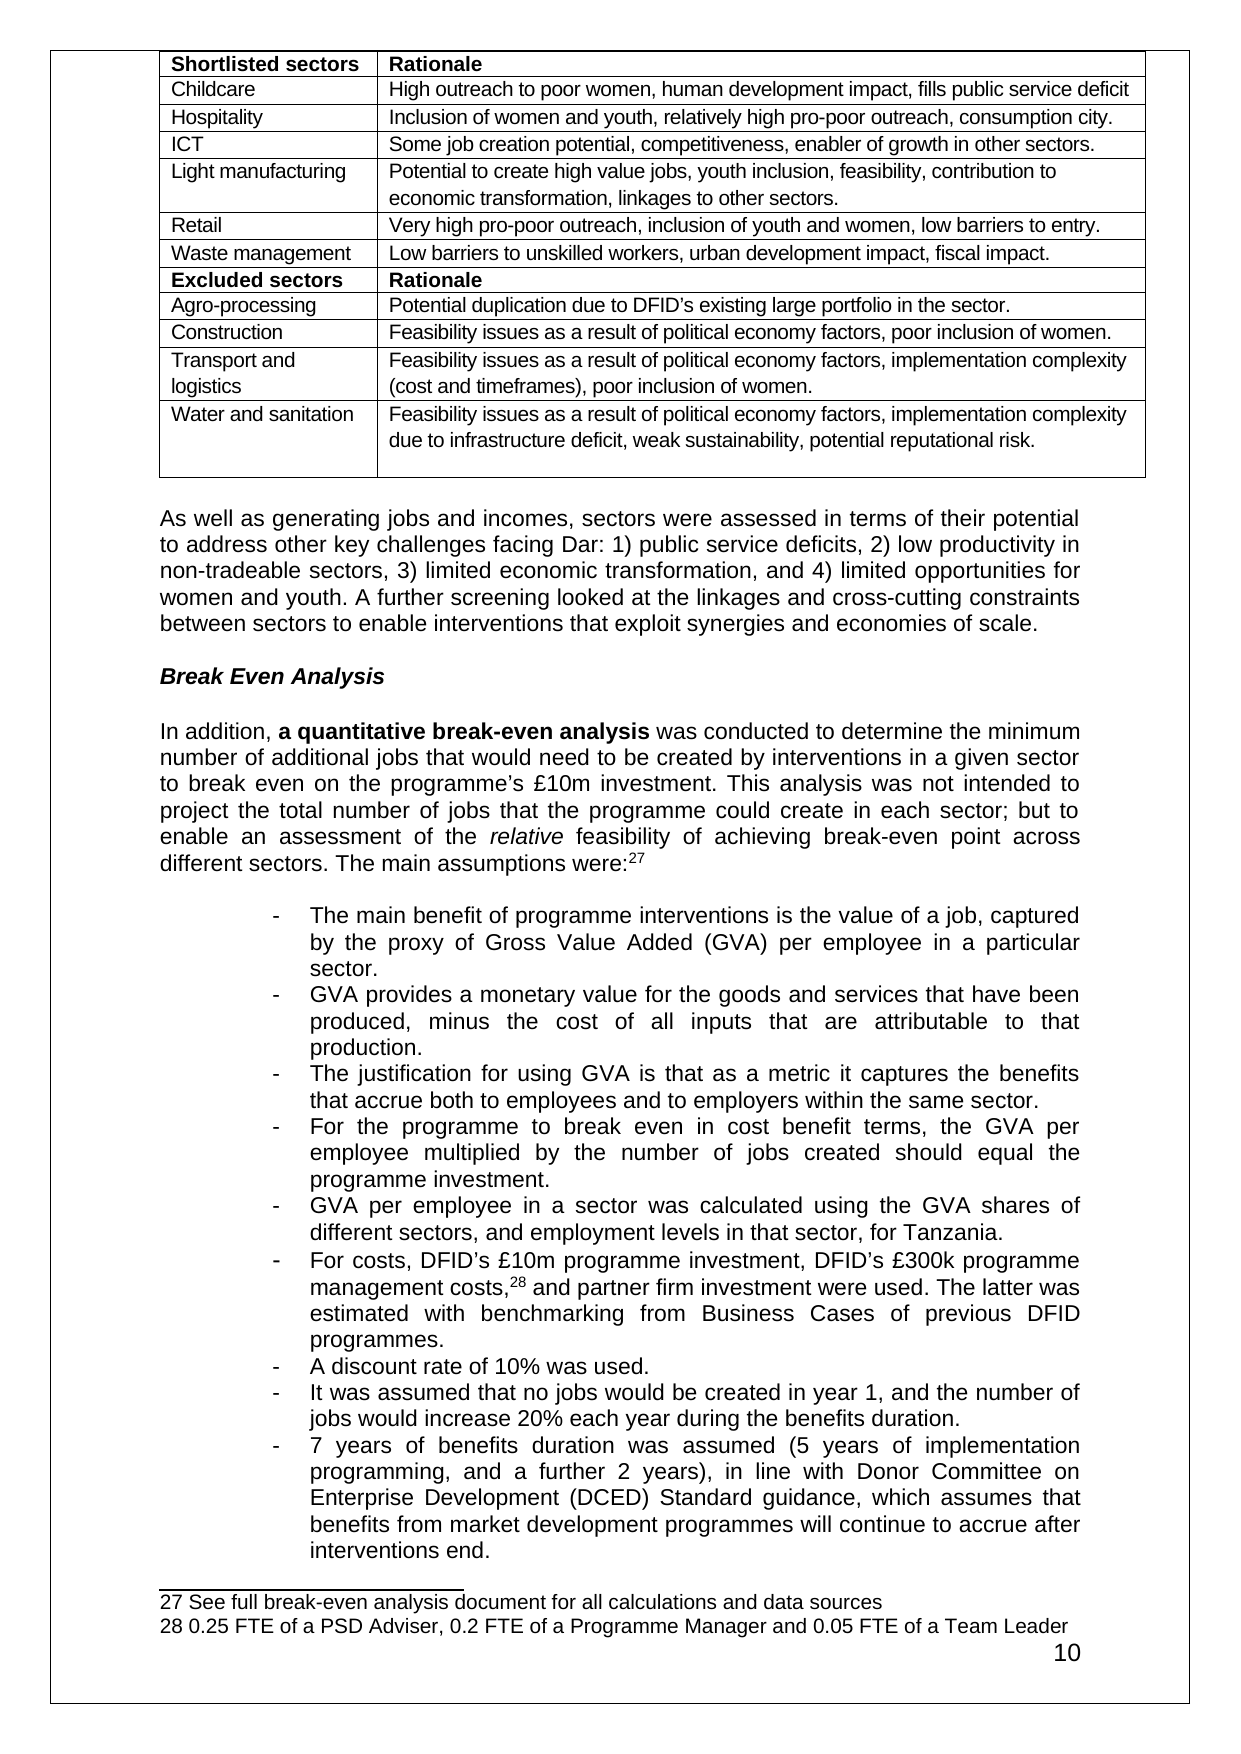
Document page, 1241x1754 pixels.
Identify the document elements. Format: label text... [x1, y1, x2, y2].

table_cell Hospitality [160, 105, 377, 131]
table_cell Childcare [160, 77, 377, 103]
table_cell Rationale [378, 268, 1145, 292]
table_cell Feasibility issues as a result of political economy factors, poor inclusion of women. [378, 320, 1145, 347]
table_cell Water and sanitation [160, 401, 377, 477]
list For costs, DFID’s £10m programme investment, DFID’s £300k programme management costs, and partner firm investment were used. The latter was estimated with benchmarking from Business Cases of previous DFID programmes. [272, 1245, 1081, 1353]
list It was assumed that no jobs would be created in year 1, and the number of jobs would increase 20% each year during the benefits duration. [272, 1379, 1081, 1432]
list 7 years of benefits duration was assumed (5 years of implementation programming, and a further 2 years), in line with Donor Committee on Enterprise Development (DCED) Standard guidance, which assumes that benefits from market development programmes will continue to accrue after interventions end. [272, 1432, 1081, 1563]
list GVA provides a monetary value for the goods and services that have been produced, minus the cost of all inputs that are attributable to that production. [272, 981, 1081, 1060]
table_cell Feasibility issues as a result of political economy factors, implementation complexity (cost and timeframes), poor inclusion of women. [378, 348, 1145, 400]
table_cell Feasibility issues as a result of political economy factors, implementation complexity due to infrastructure deficit, weak sustainability, potential reputational risk. [378, 401, 1145, 477]
list The justification for using GVA is that as a metric it captures the benefits that accrue both to employees and to employers within the same sector. [272, 1060, 1081, 1113]
list 0.25 FTE of a PSD Adviser, 0.2 FTE of a Programme Manager and 0.05 FTE of a Team Leader [159, 1614, 1081, 1638]
table_cell Retail [160, 213, 377, 239]
table_cell Potential duplication due to DFID’s existing large portfolio in the sector. [378, 293, 1145, 319]
table_cell Potential to create high value jobs, youth inclusion, feasibility, contribution to economic transformation, linkages to other sectors. [378, 159, 1145, 212]
list For the programme to break even in cost benefit terms, the GVA per employee multiplied by the number of jobs created should equal the programme investment. [272, 1113, 1081, 1192]
text Break Even Analysis [159, 663, 1081, 689]
text In addition, a quantitative break-even analysis was conducted to determine the minimum number of additional jobs that would need to be created by interventions in a given sector to break even on the programme’s £10m investment. This analysis was not intended to project the total number of jobs that the programme could create in each sector; but to enable an assessment of the relative feasibility of achieving break-even point across different sectors. The main assumptions were: [159, 718, 1081, 876]
list A discount rate of 10% was used. [272, 1353, 1081, 1379]
list GVA per employee in a sector was calculated using the GVA shares of different sectors, and employment levels in that sector, for Tanzania. [272, 1192, 1081, 1245]
table_cell Light manufacturing [160, 159, 377, 212]
list The main benefit of programme interventions is the value of a job, captured by the proxy of Gross Value Added (GVA) per employee in a particular sector. [272, 902, 1081, 981]
table_cell Waste management [160, 240, 377, 267]
table_header Rationale [378, 52, 1145, 76]
table_cell Transport and logistics [160, 348, 377, 400]
table_cell ICT [160, 132, 377, 158]
table_cell Some job creation potential, competitiveness, enabler of growth in other sectors. [378, 132, 1145, 158]
text As well as generating jobs and incomes, sectors were assessed in terms of their potential to address other key challenges facing Dar: 1) public service deficits, 2) low productivity in non-tradeable sectors, 3) limited economic transformation, and 4) limited opportunities for women and youth. A further screening looked at the linkages and cross-cutting constraints between sectors to enable interventions that exploit synergies and economies of scale. [159, 504, 1081, 636]
table_cell Construction [160, 320, 377, 347]
table_cell Very high pro-poor outreach, inclusion of youth and women, low barriers to entry. [378, 213, 1145, 239]
table_header Shortlisted sectors [160, 52, 377, 76]
table_cell Low barriers to unskilled workers, urban development impact, fiscal impact. [378, 240, 1145, 267]
text See full break-even analysis document for all calculations and data sources [159, 1590, 1081, 1614]
table_cell Inclusion of women and youth, relatively high pro-poor outreach, consumption city. [378, 105, 1145, 131]
table_cell Agro-processing [160, 293, 377, 319]
table_cell High outreach to poor women, human development impact, fills public service deficit [378, 77, 1145, 103]
table_cell Excluded sectors [160, 268, 377, 292]
